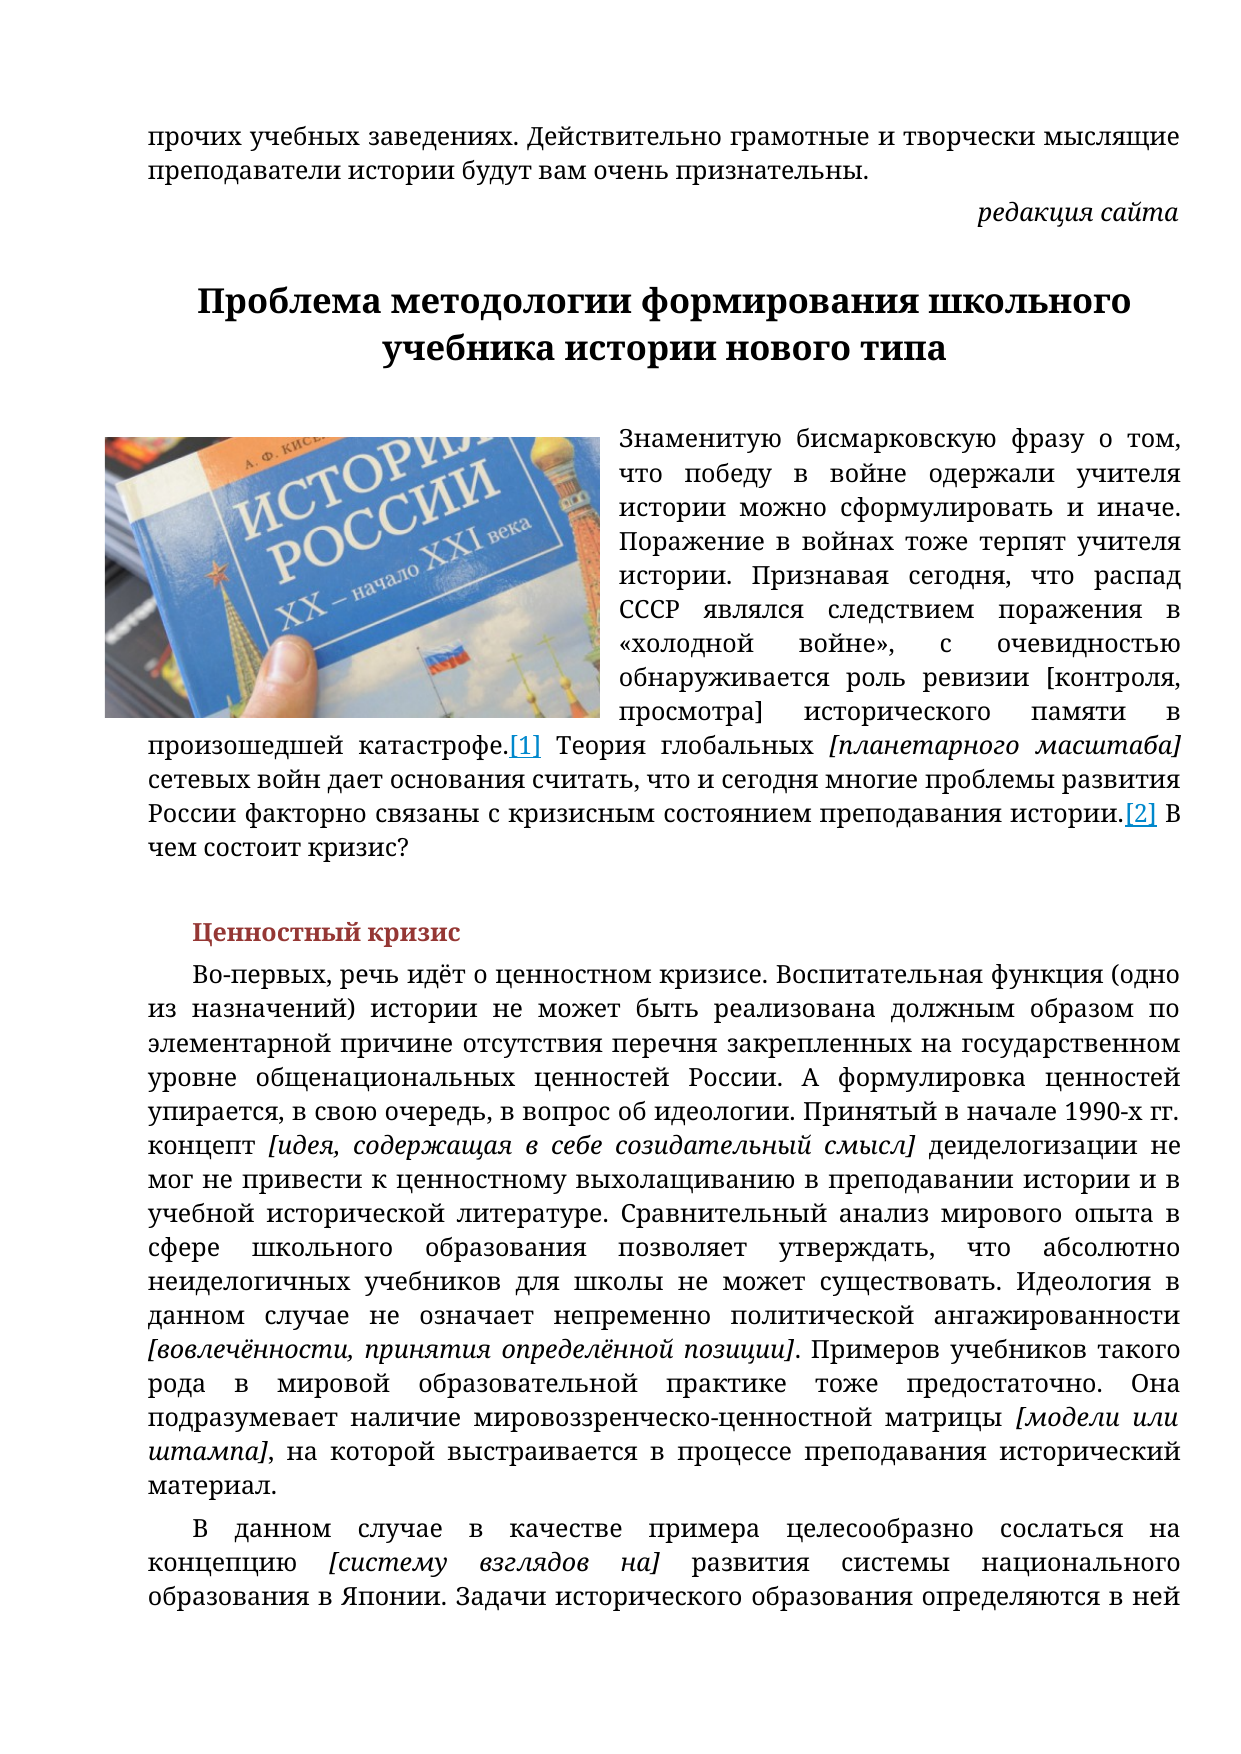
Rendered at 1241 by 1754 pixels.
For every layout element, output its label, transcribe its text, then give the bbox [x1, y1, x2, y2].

subtitle прочих учебных заведениях. Действительно грамотные и творчески мыслящие преподаватели истории будут вам очень признательны. [148, 118, 1181, 186]
text Знаменитую бисмарковскую фразу о том, что победу в войне одержали учителя истории можно сформулировать и иначе. Поражение в войнах тоже терпят учителя истории. Признавая сегодня, что распад СССР являлся следствием поражения в «холодной войне», с очевидностью обнаруживается роль ревизии [контроля, просмотра] исторического памяти в произошедшей катастрофе.[1] Теория глобальных [планетарного масштаба] сетевых войн дает основания считать, что и сегодня многие проблемы развития России факторно связаны с кризисным состоянием преподавания истории.[2] В чем состоит кризис? [148, 421, 1181, 864]
subtitle Проблема методологии формирования школьного учебника истории нового типа [148, 277, 1181, 370]
picture [104, 437, 600, 718]
subtitle Ценностный кризис [148, 915, 1181, 949]
text Во-первых, речь идёт о ценностном кризисе. Воспитательная функция (одно из назначений) истории не может быть реализована должным образом по элементарной причине отсутствия перечня закрепленных на государственном уровне общенациональных ценностей России. А формулировка ценностей упирается, в свою очередь, в вопрос об идеологии. Принятый в начале 1990-х гг. концепт [идея, содержащая в себе созидательный смысл] деиделогизации не мог не привести к ценностному выхолащиванию в преподавании истории и в учебной исторической литературе. Сравнительный анализ мирового опыта в сфере школьного образования позволяет утверждать, что абсолютно неиделогичных учебников для школы не может существовать. Идеология в данном случае не означает непременно политической ангажированности [вовлечённости, принятия определённой позиции]. Примеров учебников такого рода в мировой образовательной практике тоже предостаточно. Она подразумевает наличие мировоззренческо-ценностной матрицы [модели или штампа], на которой выстраивается в процессе преподавания исторический материал. [148, 957, 1181, 1502]
text В данном случае в качестве примера целесообразно сослаться на концепцию [систему взглядов на] развития системы национального образования в Японии. Задачи исторического образования определяются в ней [148, 1510, 1181, 1613]
subtitle редакция сайта [148, 195, 1181, 229]
